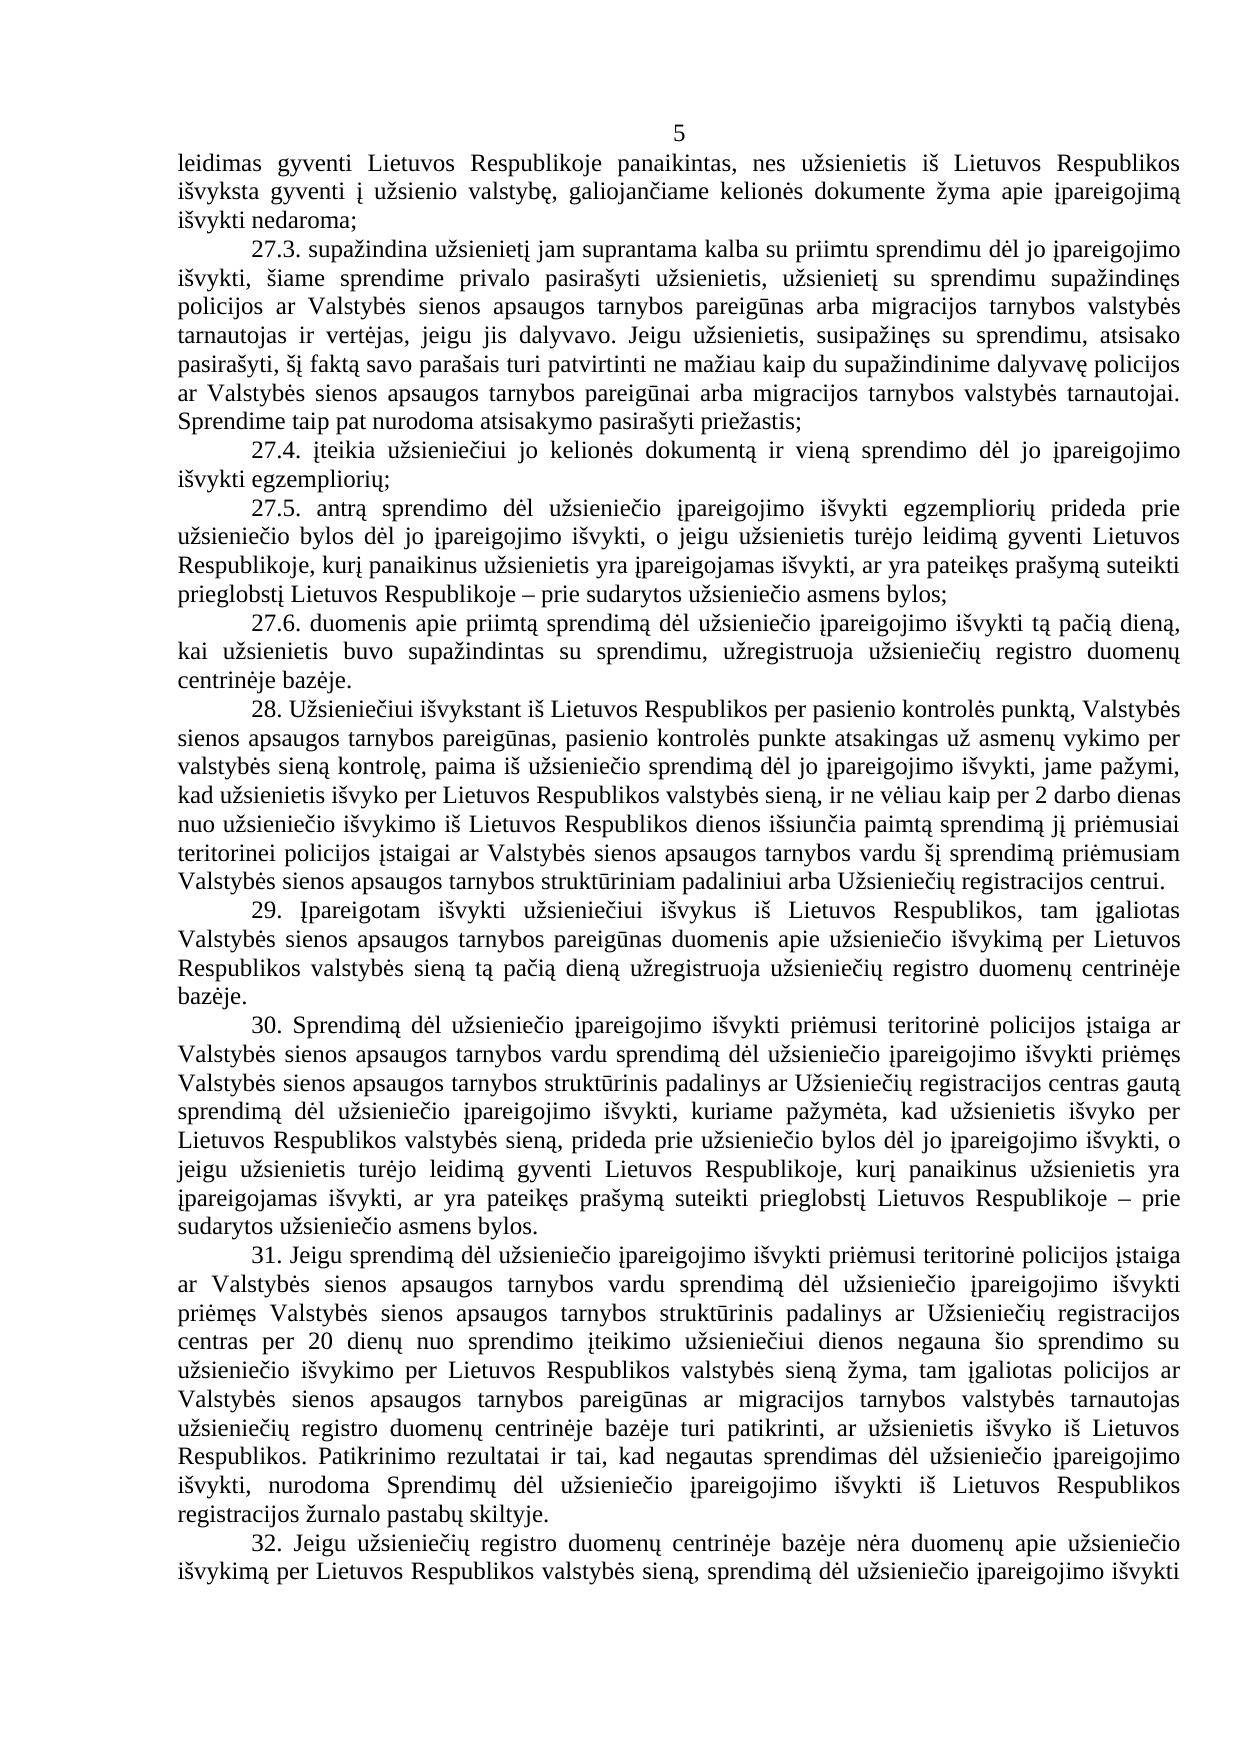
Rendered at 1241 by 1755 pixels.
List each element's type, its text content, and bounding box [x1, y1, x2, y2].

text 27.6. duomenis apie priimtą sprendimą dėl užsieniečio įpareigojimo išvykti tą pačią dieną, kai užsienietis buvo supažindintas su sprendimu, užregistruoja užsieniečių registro duomenų centrinėje bazėje. [177, 608, 1181, 694]
text 29. Įpareigotam išvykti užsieniečiui išvykus iš Lietuvos Respublikos, tam įgaliotas Valstybės sienos apsaugos tarnybos pareigūnas duomenis apie užsieniečio išvykimą per Lietuvos Respublikos valstybės sieną tą pačią dieną užregistruoja užsieniečių registro duomenų centrinėje bazėje. [177, 895, 1181, 1010]
text 30. Sprendimą dėl užsieniečio įpareigojimo išvykti priėmusi teritorinė policijos įstaiga ar Valstybės sienos apsaugos tarnybos vardu sprendimą dėl užsieniečio įpareigojimo išvykti priėmęs Valstybės sienos apsaugos tarnybos struktūrinis padalinys ar Užsieniečių registracijos centras gautą sprendimą dėl užsieniečio įpareigojimo išvykti, kuriame pažymėta, kad užsienietis išvyko per Lietuvos Respublikos valstybės sieną, prideda prie užsieniečio bylos dėl jo įpareigojimo išvykti, o jeigu užsienietis turėjo leidimą gyventi Lietuvos Respublikoje, kurį panaikinus užsienietis yra įpareigojamas išvykti, ar yra pateikęs prašymą suteikti prieglobstį Lietuvos Respublikoje – prie sudarytos užsieniečio asmens bylos. [177, 1010, 1181, 1240]
text 28. Užsieniečiui išvykstant iš Lietuvos Respublikos per pasienio kontrolės punktą, Valstybės sienos apsaugos tarnybos pareigūnas, pasienio kontrolės punkte atsakingas už asmenų vykimo per valstybės sieną kontrolę, paima iš užsieniečio sprendimą dėl jo įpareigojimo išvykti, jame pažymi, kad užsienietis išvyko per Lietuvos Respublikos valstybės sieną, ir ne vėliau kaip per 2 darbo dienas nuo užsieniečio išvykimo iš Lietuvos Respublikos dienos išsiunčia paimtą sprendimą jį priėmusiai teritorinei policijos įstaigai ar Valstybės sienos apsaugos tarnybos vardu šį sprendimą priėmusiam Valstybės sienos apsaugos tarnybos struktūriniam padaliniui arba Užsieniečių registracijos centrui. [177, 694, 1181, 895]
text 31. Jeigu sprendimą dėl užsieniečio įpareigojimo išvykti priėmusi teritorinė policijos įstaiga ar Valstybės sienos apsaugos tarnybos vardu sprendimą dėl užsieniečio įpareigojimo išvykti priėmęs Valstybės sienos apsaugos tarnybos struktūrinis padalinys ar Užsieniečių registracijos centras per 20 dienų nuo sprendimo įteikimo užsieniečiui dienos negauna šio sprendimo su užsieniečio išvykimo per Lietuvos Respublikos valstybės sieną žyma, tam įgaliotas policijos ar Valstybės sienos apsaugos tarnybos pareigūnas ar migracijos tarnybos valstybės tarnautojas užsieniečių registro duomenų centrinėje bazėje turi patikrinti, ar užsienietis išvyko iš Lietuvos Respublikos. Patikrinimo rezultatai ir tai, kad negautas sprendimas dėl užsieniečio įpareigojimo išvykti, nurodoma Sprendimų dėl užsieniečio įpareigojimo išvykti iš Lietuvos Respublikos registracijos žurnalo pastabų skiltyje. [177, 1240, 1181, 1528]
text 27.4. įteikia užsieniečiui jo kelionės dokumentą ir vieną sprendimo dėl jo įpareigojimo išvykti egzempliorių; [177, 435, 1181, 493]
text leidimas gyventi Lietuvos Respublikoje panaikintas, nes užsienietis iš Lietuvos Respublikos išvyksta gyventi į užsienio valstybę, galiojančiame kelionės dokumente žyma apie įpareigojimą išvykti nedaroma; [177, 148, 1181, 234]
text 27.5. antrą sprendimo dėl užsieniečio įpareigojimo išvykti egzempliorių prideda prie užsieniečio bylos dėl jo įpareigojimo išvykti, o jeigu užsienietis turėjo leidimą gyventi Lietuvos Respublikoje, kurį panaikinus užsienietis yra įpareigojamas išvykti, ar yra pateikęs prašymą suteikti prieglobstį Lietuvos Respublikoje – prie sudarytos užsieniečio asmens bylos; [177, 493, 1181, 608]
text 27.3. supažindina užsienietį jam suprantama kalba su priimtu sprendimu dėl jo įpareigojimo išvykti, šiame sprendime privalo pasirašyti užsienietis, užsienietį su sprendimu supažindinęs policijos ar Valstybės sienos apsaugos tarnybos pareigūnas arba migracijos tarnybos valstybės tarnautojas ir vertėjas, jeigu jis dalyvavo. Jeigu užsienietis, susipažinęs su sprendimu, atsisako pasirašyti, šį faktą savo parašais turi patvirtinti ne mažiau kaip du supažindinime dalyvavę policijos ar Valstybės sienos apsaugos tarnybos pareigūnai arba migracijos tarnybos valstybės tarnautojai. Sprendime taip pat nurodoma atsisakymo pasirašyti priežastis; [177, 234, 1181, 435]
text 32. Jeigu užsieniečių registro duomenų centrinėje bazėje nėra duomenų apie užsieniečio išvykimą per Lietuvos Respublikos valstybės sieną, sprendimą dėl užsieniečio įpareigojimo išvykti [177, 1528, 1181, 1585]
